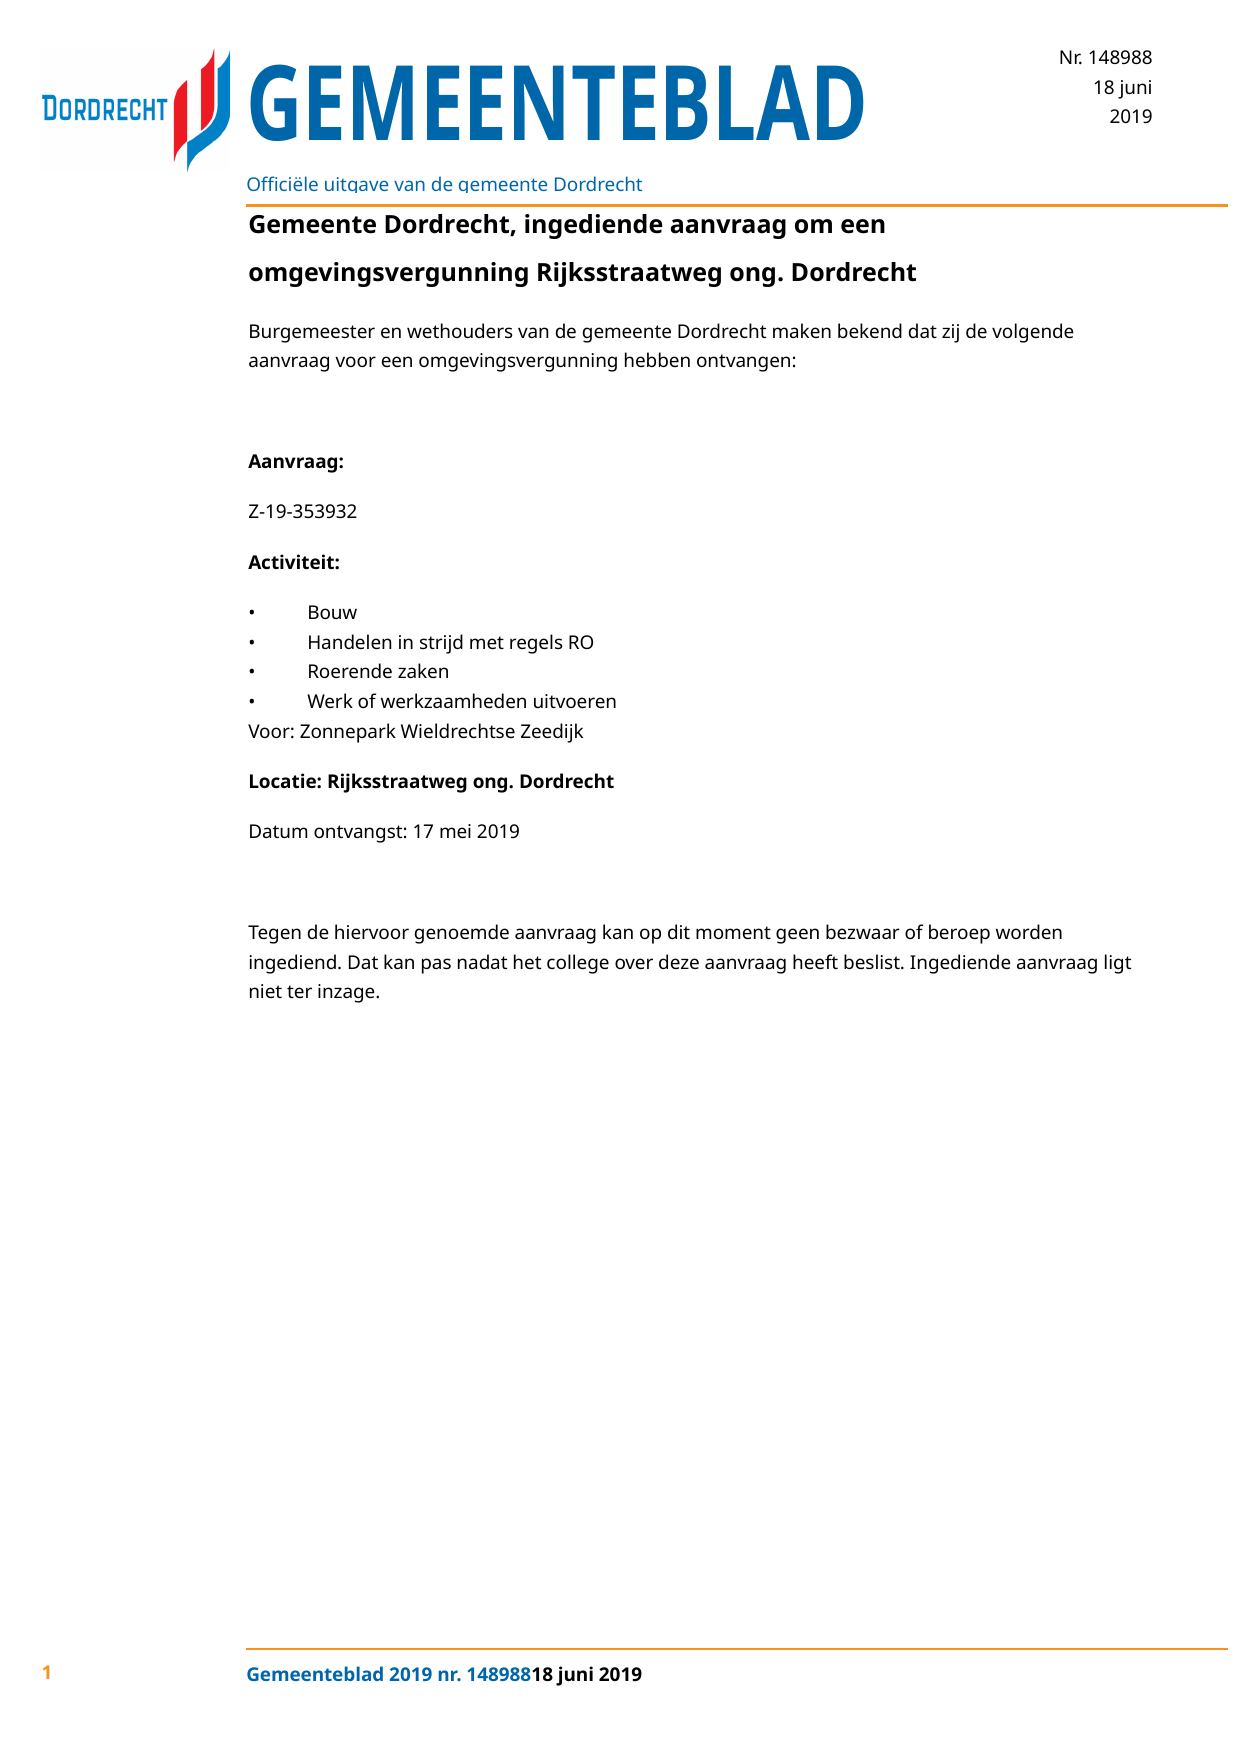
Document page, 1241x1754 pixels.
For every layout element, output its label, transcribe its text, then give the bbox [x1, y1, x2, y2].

text Burgemeester en wethouders van de gemeente Dordrecht maken bekend dat zij de volgende aanvraag voor een omgevingsvergunning hebben ontvangen: [248, 318, 1152, 373]
text Tegen de hiervoor genoemde aanvraag kan op dit moment geen bezwaar of beroep worden ingediend. Dat kan pas nadat het college over deze aanvraag heeft beslist. Ingediende aanvraag ligt niet ter inzage. [248, 919, 1152, 1004]
list Bouw [248, 599, 1152, 625]
list Roerende zaken [248, 659, 1152, 684]
list Handelen in strijd met regels RO [248, 629, 1152, 655]
list Werk of werkzaamheden uitvoeren [248, 688, 1152, 714]
text Datum ontvangst: 17 mei 2019 [248, 819, 1152, 844]
text Voor: Zonnepark Wieldrechtse Zeedijk [248, 718, 1152, 744]
text Locatie: Rijksstraatweg ong. Dordrecht [248, 768, 1152, 794]
text Activiteit: [248, 549, 1152, 575]
text Z-19-353932 [248, 499, 1152, 524]
picture [41, 47, 231, 172]
text Gemeente Dordrecht, ingediende aanvraag om een omgevingsvergunning Rijksstraatweg ong. Dordrecht [248, 207, 1152, 288]
text Aanvraag: [248, 448, 1152, 474]
